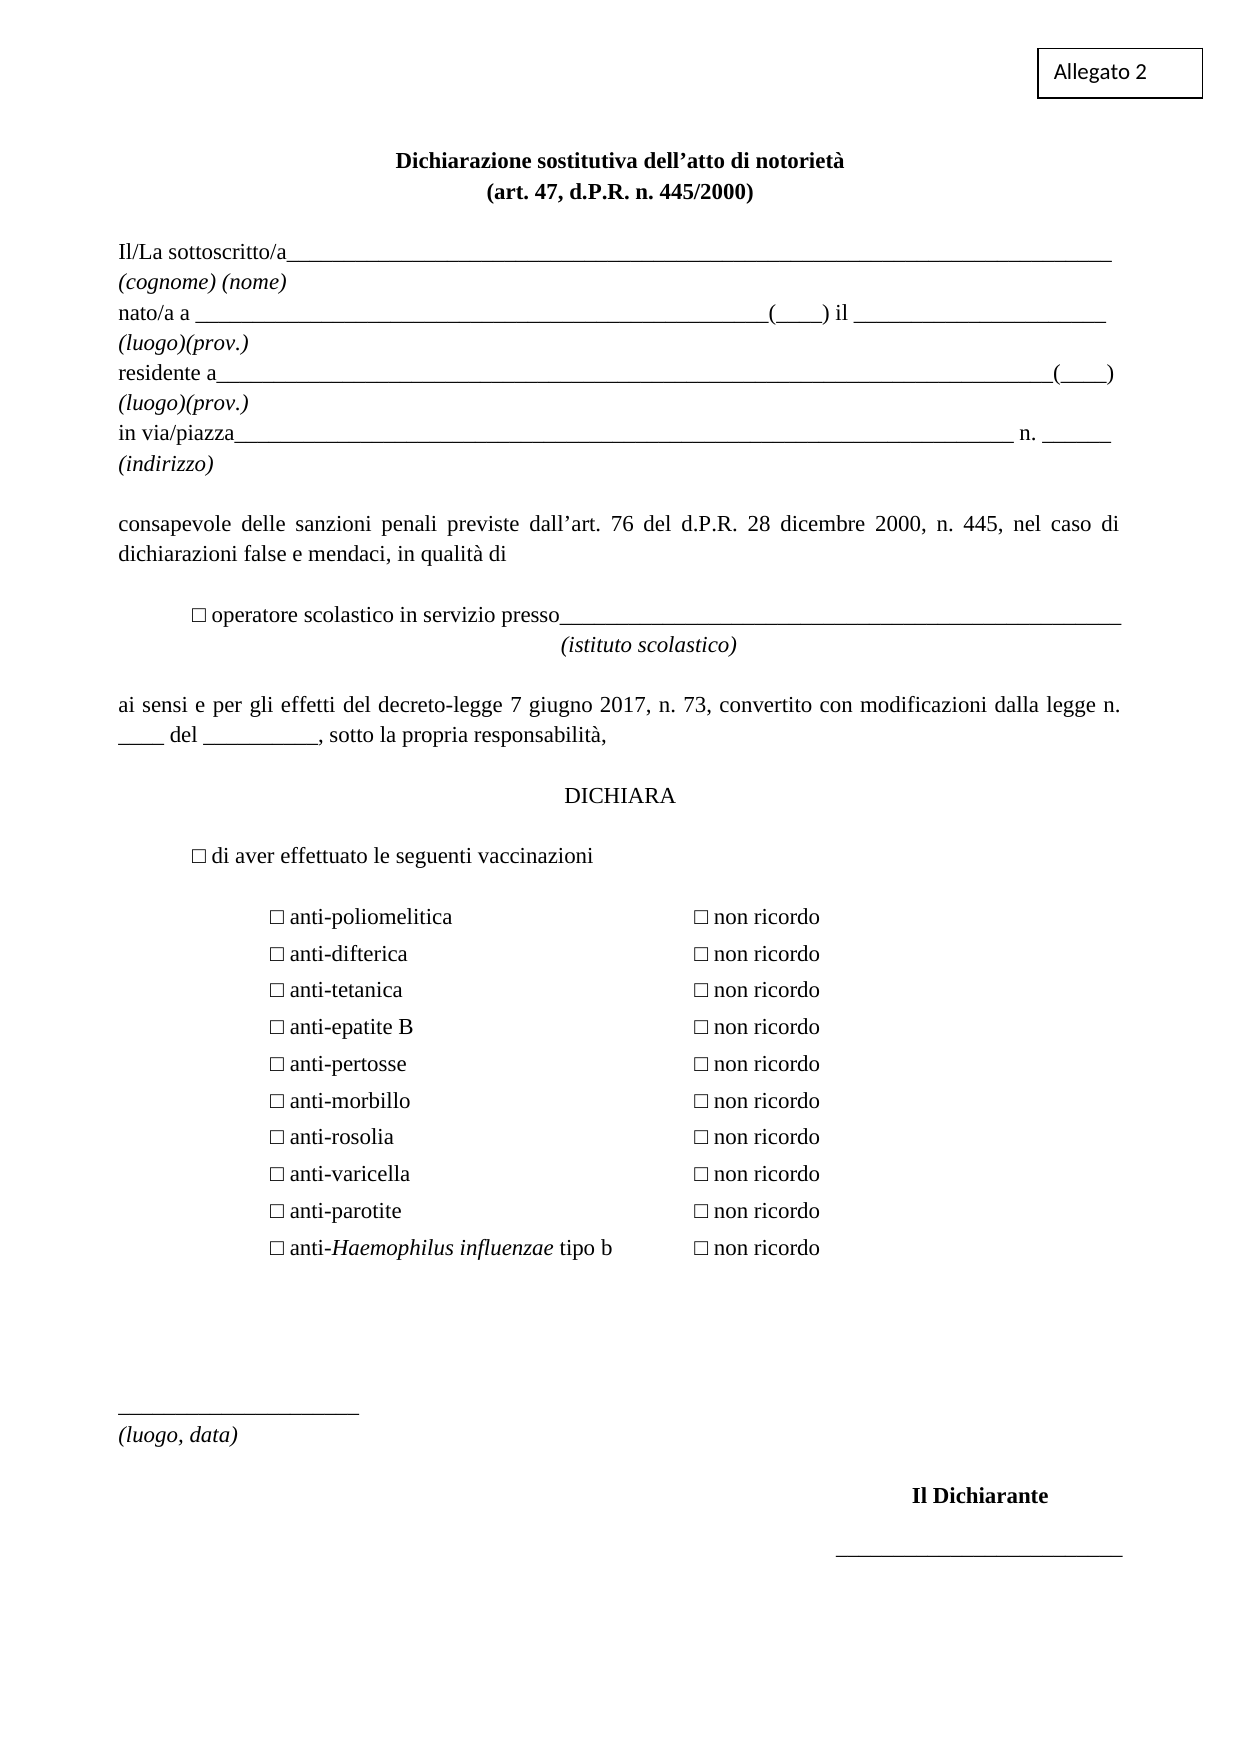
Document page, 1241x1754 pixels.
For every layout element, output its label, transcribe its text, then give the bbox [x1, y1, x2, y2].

text in via/piazza____________________________________________________________________ n. ______ [118, 419, 1122, 446]
table_cell □ non ricordo [683, 1087, 1192, 1123]
table_cell □ anti-morbillo [259, 1087, 683, 1123]
text (luogo)(prov.) [118, 329, 1122, 355]
table_cell □ anti-parotite [259, 1197, 683, 1234]
text (luogo, data) [118, 1422, 1122, 1448]
text (luogo)(prov.) [118, 389, 1122, 416]
text [1039, 49, 1202, 97]
text (art. 47, d.P.R. n. 445/2000) [118, 178, 1122, 204]
table_cell □ non ricordo [683, 1013, 1192, 1050]
table_cell □ non ricordo [683, 976, 1192, 1013]
text □ operatore scolastico in servizio presso_________________________________________________ [118, 601, 1122, 627]
table_cell □ anti-difterica [259, 940, 683, 976]
text (istituto scolastico) [118, 631, 1122, 657]
table_cell □ non ricordo [683, 1124, 1192, 1160]
text □ di aver effettuato le seguenti vaccinazioni [118, 842, 1122, 869]
table_cell □ non ricordo [683, 1050, 1192, 1087]
table_cell □ non ricordo [683, 1234, 1192, 1271]
table_cell □ anti-rosolia [259, 1124, 683, 1160]
text Allegato 2 [1053, 57, 1187, 85]
table_cell □ anti-varicella [259, 1160, 683, 1197]
text consapevole delle sanzioni penali previste dall’art. 76 del d.P.R. 28 dicembre 2000, n. 445, nel caso di dichiarazioni false e mendaci, in qualità di [118, 510, 1122, 567]
text ai sensi e per gli effetti del decreto-legge 7 giugno 2017, n. 73, convertito con modificazioni dalla legge n. ____ del __________, sotto la propria responsabilità, [118, 691, 1122, 748]
text DICHIARA [118, 782, 1122, 808]
text (indirizzo) [118, 450, 1122, 476]
text _________________________ [118, 1533, 1122, 1559]
text (cognome) (nome) [118, 268, 1122, 295]
text Il/La sottoscritto/a________________________________________________________________________ [118, 238, 1122, 264]
table_cell □ non ricordo [683, 940, 1192, 976]
table_cell □ anti-epatite B [259, 1013, 683, 1050]
table_header □ non ricordo [683, 903, 1192, 939]
table_cell □ anti-tetanica [259, 976, 683, 1013]
table_cell □ anti-pertosse [259, 1050, 683, 1087]
text Dichiarazione sostitutiva dell’atto di notorietà [118, 148, 1122, 174]
table_cell □ anti-Haemophilus influenzae tipo b [259, 1234, 683, 1271]
table_cell □ non ricordo [683, 1197, 1192, 1234]
table_header □ anti-poliomelitica [259, 903, 683, 939]
text nato/a a __________________________________________________(____) il ______________________ [118, 299, 1122, 325]
table_cell □ non ricordo [683, 1160, 1192, 1197]
text residente a_________________________________________________________________________(____) [118, 359, 1122, 385]
text _____________________ [118, 1391, 1122, 1418]
text Il Dichiarante [118, 1482, 1048, 1508]
